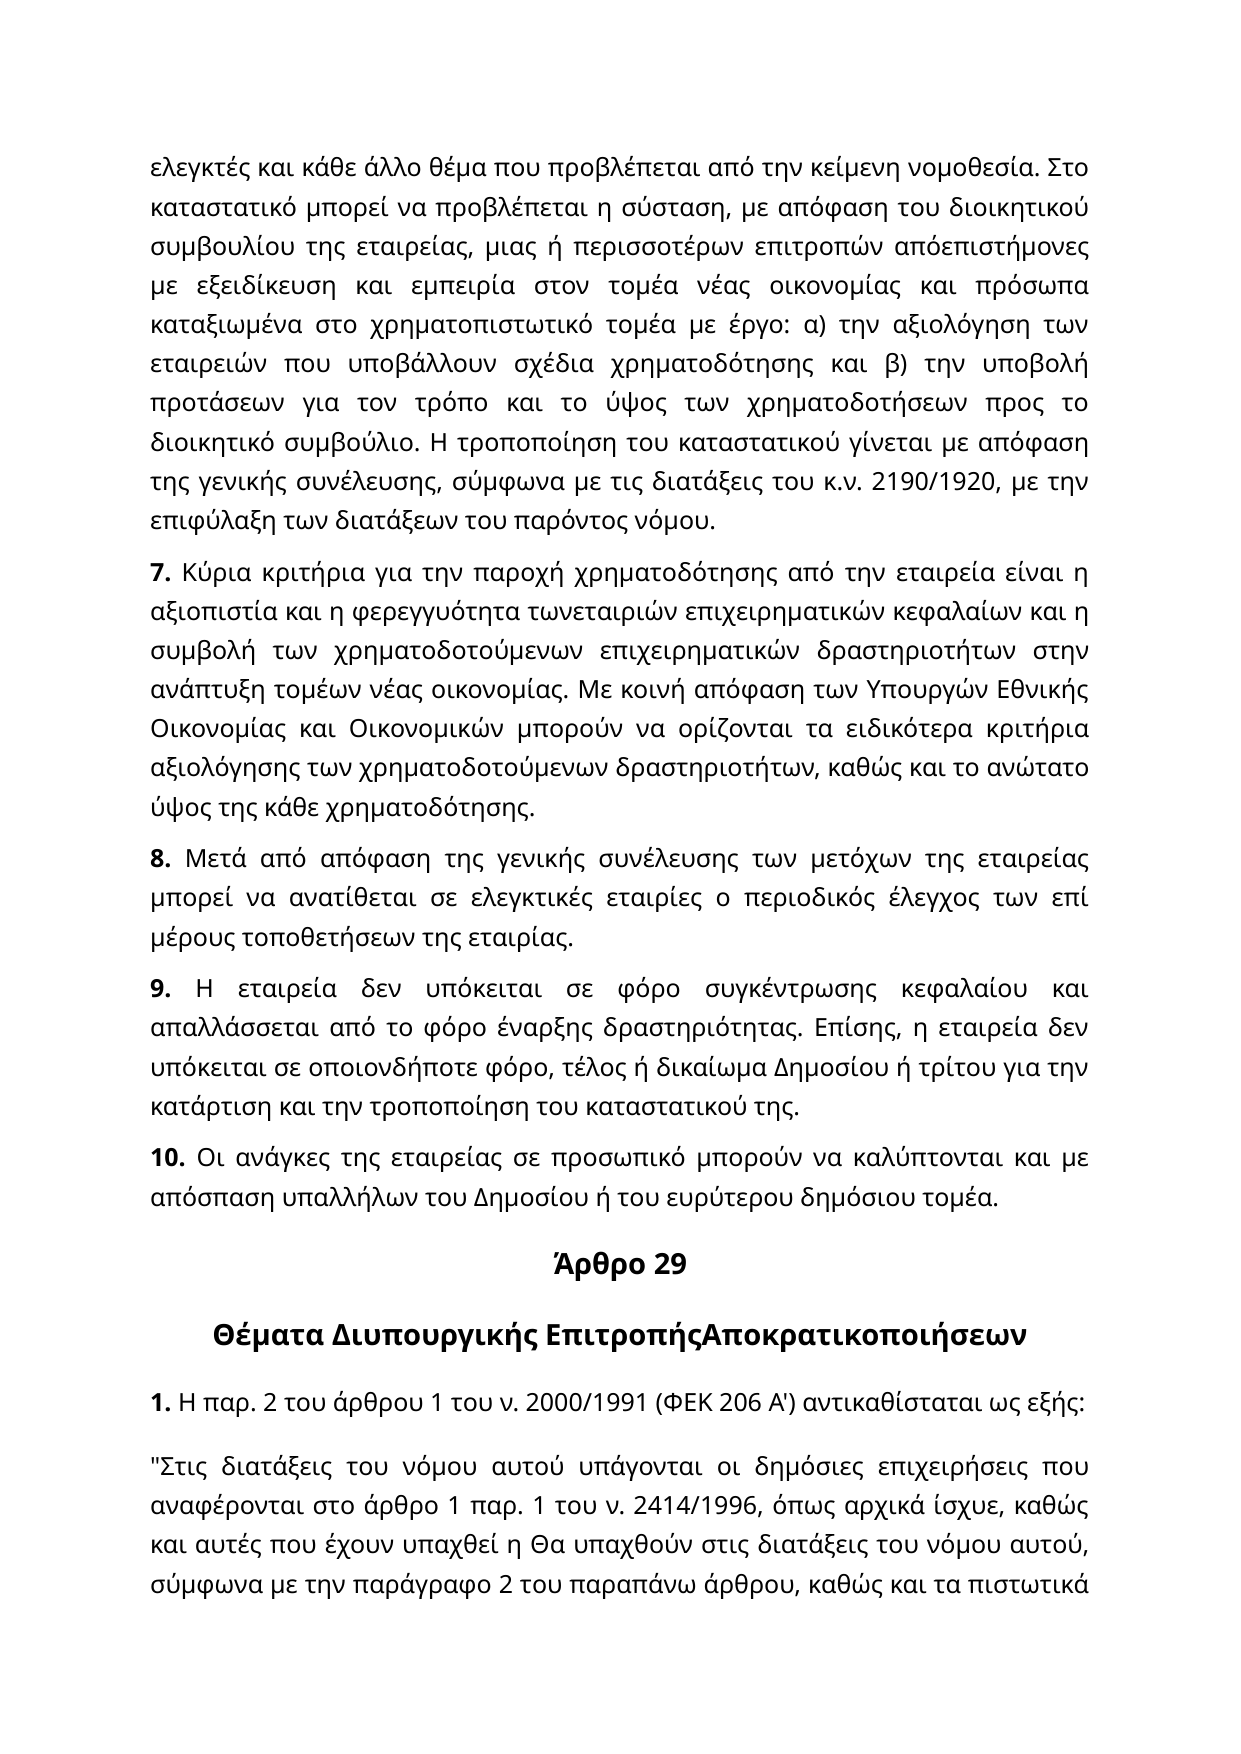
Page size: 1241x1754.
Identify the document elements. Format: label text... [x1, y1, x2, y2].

subtitle Θέματα Διυπουργικής ΕπιτροπήςΑποκρατικοποιήσεων [150, 1314, 1090, 1354]
text ελεγκτές και κάθε άλλο θέμα που προβλέπεται από την κείμενη νομοθεσία. Στο καταστατικό μπορεί να προβλέπεται η σύσταση, με απόφαση του διοικητικού συμβουλίου της εταιρείας, μιας ή περισσοτέρων επιτροπών απόεπιστήμονες με εξειδίκευση και εμπειρία στον τομέα νέας οικονομίας και πρόσωπα καταξιωμένα στο χρηματοπιστωτικό τομέα με έργο: α) την αξιολόγηση των εταιρειών που υποβάλλουν σχέδια χρηματοδότησης και β) την υποβολή προτάσεων για τον τρόπο και το ύψος των χρηματοδοτήσεων προς το διοικητικό συμβούλιο. Η τροποποίηση του καταστατικού γίνεται με απόφαση της γενικής συνέλευσης, σύμφωνα με τις διατάξεις του κ.ν. 2190/1920, με την επιφύλαξη των διατάξεων του παρόντος νόμου. [150, 150, 1090, 537]
text 1. Η παρ. 2 του άρθρου 1 του ν. 2000/1991 (ΦΕΚ 206 Α') αντικαθίσταται ως εξής: [150, 1384, 1090, 1419]
text 8. Μετά από απόφαση της γενικής συνέλευσης των μετόχων της εταιρείας μπορεί να ανατίθεται σε ελεγκτικές εταιρίες ο περιοδικός έλεγχος των επί μέρους τοποθετήσεων της εταιρίας. [150, 841, 1090, 953]
text "Στις διατάξεις του νόμου αυτού υπάγονται οι δημόσιες επιχειρήσεις που αναφέρονται στο άρθρο 1 παρ. 1 του ν. 2414/1996, όπως αρχικά ίσχυε, καθώς και αυτές που έχουν υπαχθεί η Θα υπαχθούν στις διατάξεις του νόμου αυτού, σύμφωνα με την παράγραφο 2 του παραπάνω άρθρου, καθώς και τα πιστωτικά [150, 1449, 1090, 1600]
subtitle Άρθρο 29 [150, 1243, 1090, 1283]
text 7. Κύρια κριτήρια για την παροχή χρηματοδότησης από την εταιρεία είναι η αξιοπιστία και η φερεγγυότητα τωνεταιριών επιχειρηματικών κεφαλαίων και η συμβολή των χρηματοδοτούμενων επιχειρηματικών δραστηριοτήτων στην ανάπτυξη τομέων νέας οικονομίας. Με κοινή απόφαση των Υπουργών Εθνικής Οικονομίας και Οικονομικών μπορούν να ορίζονται τα ειδικότερα κριτήρια αξιολόγησης των χρηματοδοτούμενων δραστηριοτήτων, καθώς και το ανώτατο ύψος της κάθε χρηματοδότησης. [150, 554, 1090, 823]
text 10. Οι ανάγκες της εταιρείας σε προσωπικό μπορούν να καλύπτονται και με απόσπαση υπαλλήλων του Δημοσίου ή του ευρύτερου δημόσιου τομέα. [150, 1140, 1090, 1213]
text 9. Η εταιρεία δεν υπόκειται σε φόρο συγκέντρωσης κεφαλαίου και απαλλάσσεται από το φόρο έναρξης δραστηριότητας. Επίσης, η εταιρεία δεν υπόκειται σε οποιονδήποτε φόρο, τέλος ή δικαίωμα Δημοσίου ή τρίτου για την κατάρτιση και την τροποποίηση του καταστατικού της. [150, 971, 1090, 1122]
